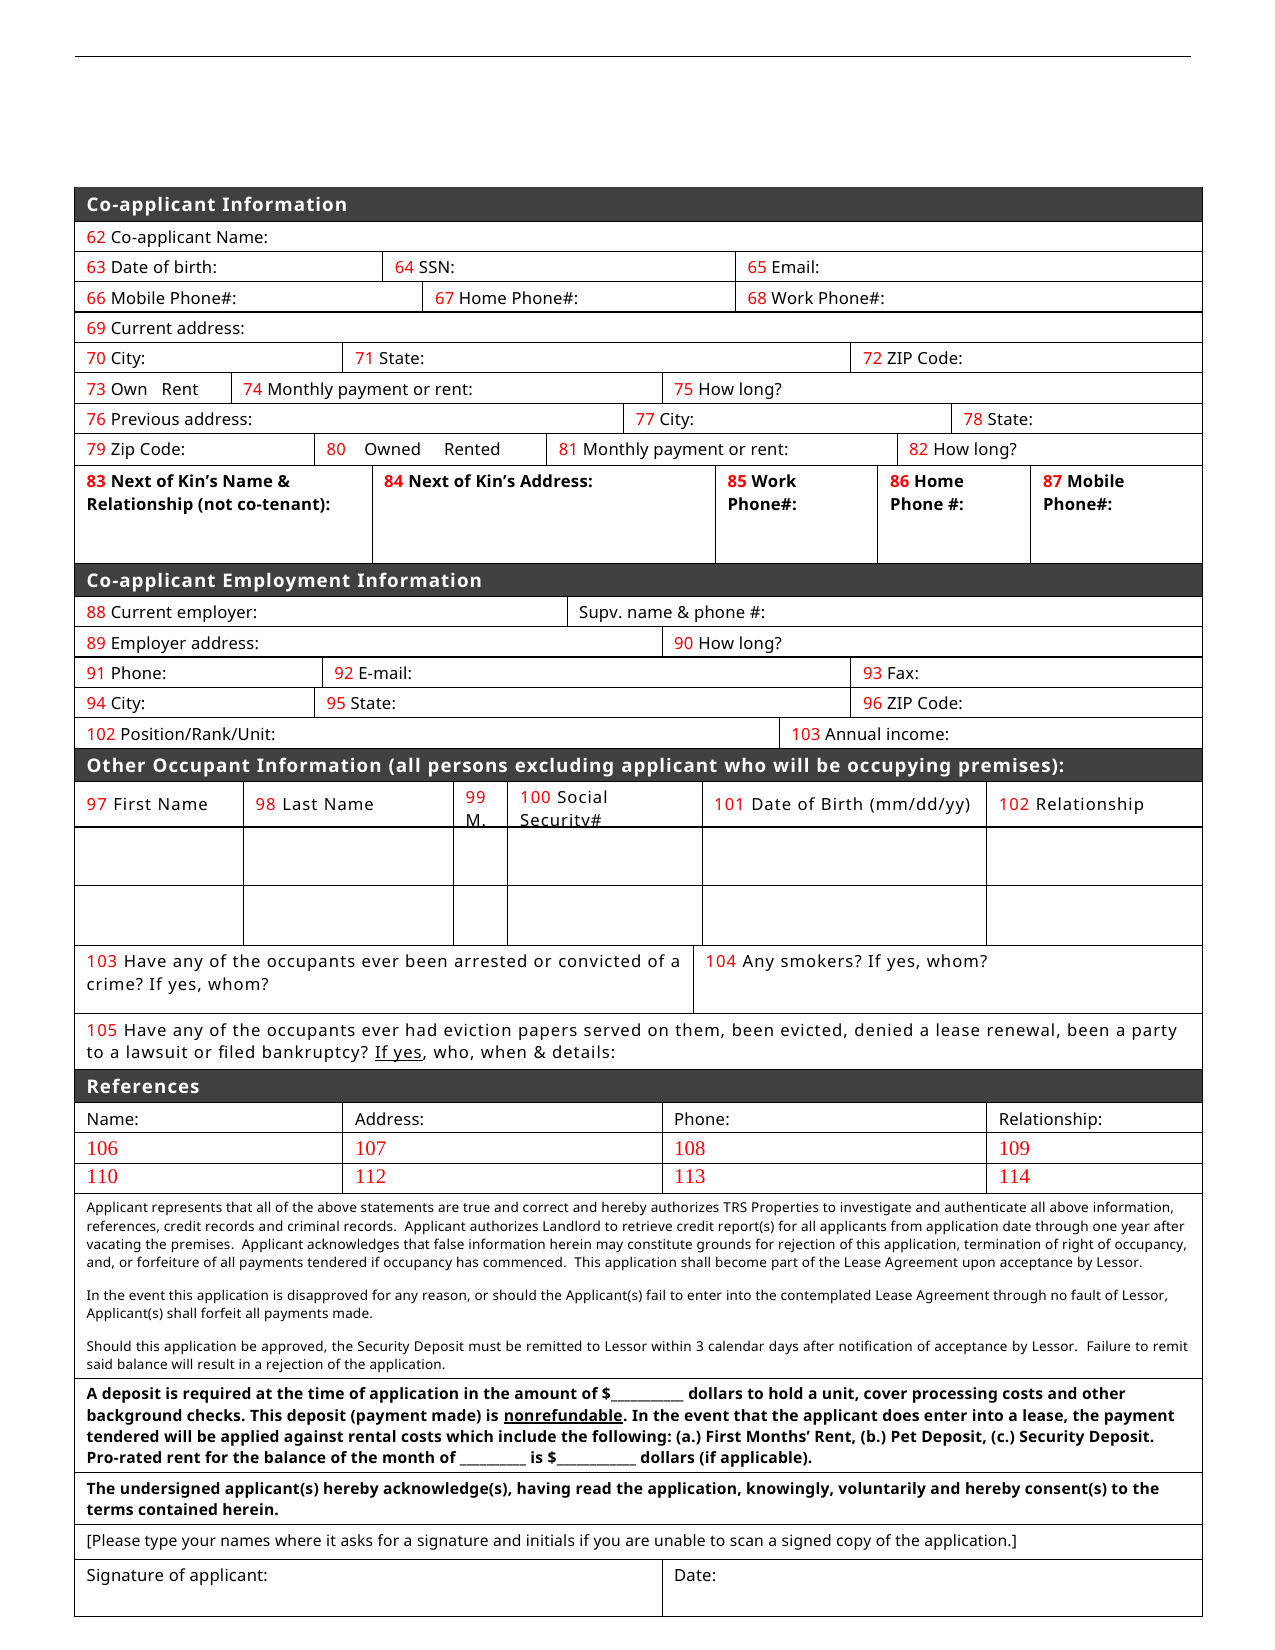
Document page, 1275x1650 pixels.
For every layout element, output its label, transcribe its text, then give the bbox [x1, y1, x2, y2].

table_cell 88 Current employer: [75, 597, 567, 626]
table_cell 77 City: [624, 404, 951, 433]
table_cell [423, 57, 789, 187]
table_cell [987, 828, 1202, 885]
table_cell 76 Previous address: [75, 404, 623, 433]
table_cell 114 [987, 1164, 1202, 1193]
table_cell 113 [663, 1164, 986, 1193]
table_cell 83 Next of Kin’s Name & Relationship (not co-tenant): [75, 466, 372, 562]
table_cell 103 Have any of the occupants ever been arrested or convicted of a crime? If yes, whom? [75, 946, 693, 1013]
table_cell 63 Date of birth: [75, 252, 382, 281]
table_cell 102 Position/Rank/Unit: [75, 718, 779, 747]
table_cell 72 ZIP Code: [851, 343, 1202, 372]
table_cell 75 How long? [663, 373, 1202, 402]
table_cell 82 How long? [898, 434, 1202, 465]
table_cell Co-applicant Information [75, 187, 1202, 221]
table_cell 92 E-mail: [323, 658, 850, 687]
table_cell 112 [343, 1164, 662, 1193]
table_cell 64 SSN: [383, 252, 735, 281]
table_cell [75, 886, 243, 944]
table_cell [454, 886, 507, 944]
table_cell 78 State: [952, 404, 1202, 433]
table_cell 97 First Name [75, 782, 243, 826]
table_cell Supv. name & phone #: [568, 597, 1202, 626]
table_cell [75, 57, 423, 187]
table_cell 86 Home Phone #: [878, 466, 1030, 562]
table_cell Date: [663, 1560, 1202, 1616]
table_cell 79 Zip Code: [75, 434, 314, 465]
table_cell Relationship: [987, 1103, 1202, 1132]
table_cell 105 Have any of the occupants ever had eviction papers served on them, been evicted, denied a lease renewal, been a party to a lawsuit or filed bankruptcy? If yes, who, when & details: [75, 1014, 1202, 1068]
table_cell References [75, 1070, 1202, 1102]
table_cell 98 Last Name [244, 782, 453, 826]
table_cell [454, 828, 507, 885]
table_cell [508, 886, 702, 944]
table_cell 71 State: [343, 343, 850, 372]
table_cell 91 Phone: [75, 658, 322, 687]
table_cell 90 How long? [663, 627, 1202, 656]
table_cell 65 Email: [736, 252, 1202, 281]
table_cell 109 [987, 1133, 1202, 1162]
table_cell 95 State: [315, 688, 850, 717]
table_cell 62 Co-applicant Name: [75, 222, 1202, 251]
table_cell 70 City: [75, 343, 342, 372]
table_cell 104 Any smokers? If yes, whom? [694, 946, 1202, 1013]
table_cell 102 Relationship [987, 782, 1202, 826]
table_cell 74 Monthly payment or rent: [232, 373, 662, 402]
table_cell 80 Owned Rented [315, 434, 546, 465]
table_cell [703, 828, 986, 885]
table_cell 68 Work Phone#: [736, 282, 1202, 311]
table_cell 67 Home Phone#: [423, 282, 735, 311]
table_cell 96 ZIP Code: [851, 688, 1202, 717]
table_cell [703, 886, 986, 944]
table_cell 107 [343, 1133, 662, 1162]
table_cell 81 Monthly payment or rent: [547, 434, 897, 465]
table_cell 108 [663, 1133, 986, 1162]
table_cell Phone: [663, 1103, 986, 1132]
table_cell 101 Date of Birth (mm/dd/yy) [703, 782, 986, 826]
table_cell 87 Mobile Phone#: [1031, 466, 1202, 562]
table_cell 85 Work Phone#: [716, 466, 877, 562]
table_cell 66 Mobile Phone#: [75, 282, 422, 311]
table_cell A deposit is required at the time of application in the amount of $___________ dollars to hold a unit, cover processing costs and other background checks. This deposit (payment made) is nonrefundable. In the event that the applicant does enter into a lease, the payment tendered will be applied against rental costs which include the following: (a.) First Months’ Rent, (b.) Pet Deposit, (c.) Security Deposit. Pro-rated rent for the balance of the month of __________ is $____________ dollars (if applicable). [75, 1379, 1202, 1472]
table_cell 93 Fax: [851, 658, 1202, 687]
table_cell Address: [343, 1103, 662, 1132]
table_cell 100 Social Security# [508, 782, 702, 826]
table_cell [244, 828, 453, 885]
table_cell 94 City: [75, 688, 314, 717]
table_cell Other Occupant Information (all persons excluding applicant who will be occupying premises): [75, 749, 1202, 781]
table_cell 69 Current address: [75, 313, 1202, 342]
table_cell Applicant represents that all of the above statements are true and correct and hereby authorizes TRS Properties to investigate and authenticate all above information, references, credit records and criminal records. Applicant authorizes Landlord to retrieve credit report(s) for all applicants from application date through one year after vacating the premises. Applicant acknowledges that false information herein may constitute grounds for rejection of this application, termination of right of occupancy, and, or forfeiture of all payments tendered if occupancy has commenced. This application shall become part of the Lease Agreement upon acceptance by Lessor. In the event this application is disapproved for any reason, or should the Applicant(s) fail to enter into the contemplated Lease Agreement through no fault of Lessor, Applicant(s) shall forfeit all payments made. Should this application be approved, the Security Deposit must be remitted to Lessor within 3 calendar days after notification of acceptance by Lessor. Failure to remit said balance will result in a rejection of the application. [75, 1194, 1202, 1378]
table_cell [789, 57, 1191, 187]
table_cell Name: [75, 1103, 342, 1132]
table_cell [75, 828, 243, 885]
table_cell 103 Annual income: [780, 718, 1202, 747]
table_cell [987, 886, 1202, 944]
table_cell 106 [75, 1133, 342, 1162]
table_cell [508, 828, 702, 885]
table_cell 99 M. [454, 782, 507, 826]
table_cell The undersigned applicant(s) hereby acknowledge(s), having read the application, knowingly, voluntarily and hereby consent(s) to the terms contained herein. [75, 1473, 1202, 1524]
table_cell [1191, 56, 1202, 187]
table_cell [244, 886, 453, 944]
table_cell 110 [75, 1164, 342, 1193]
table_cell Co-applicant Employment Information [75, 564, 1202, 596]
table_cell 73 Own Rent [75, 373, 231, 402]
table_cell [Please type your names where it asks for a signature and initials if you are unable to scan a signed copy of the application.] [75, 1525, 1202, 1559]
table_cell 89 Employer address: [75, 627, 662, 656]
table_cell 84 Next of Kin’s Address: [373, 466, 715, 562]
table_cell Signature of applicant: [75, 1560, 662, 1616]
